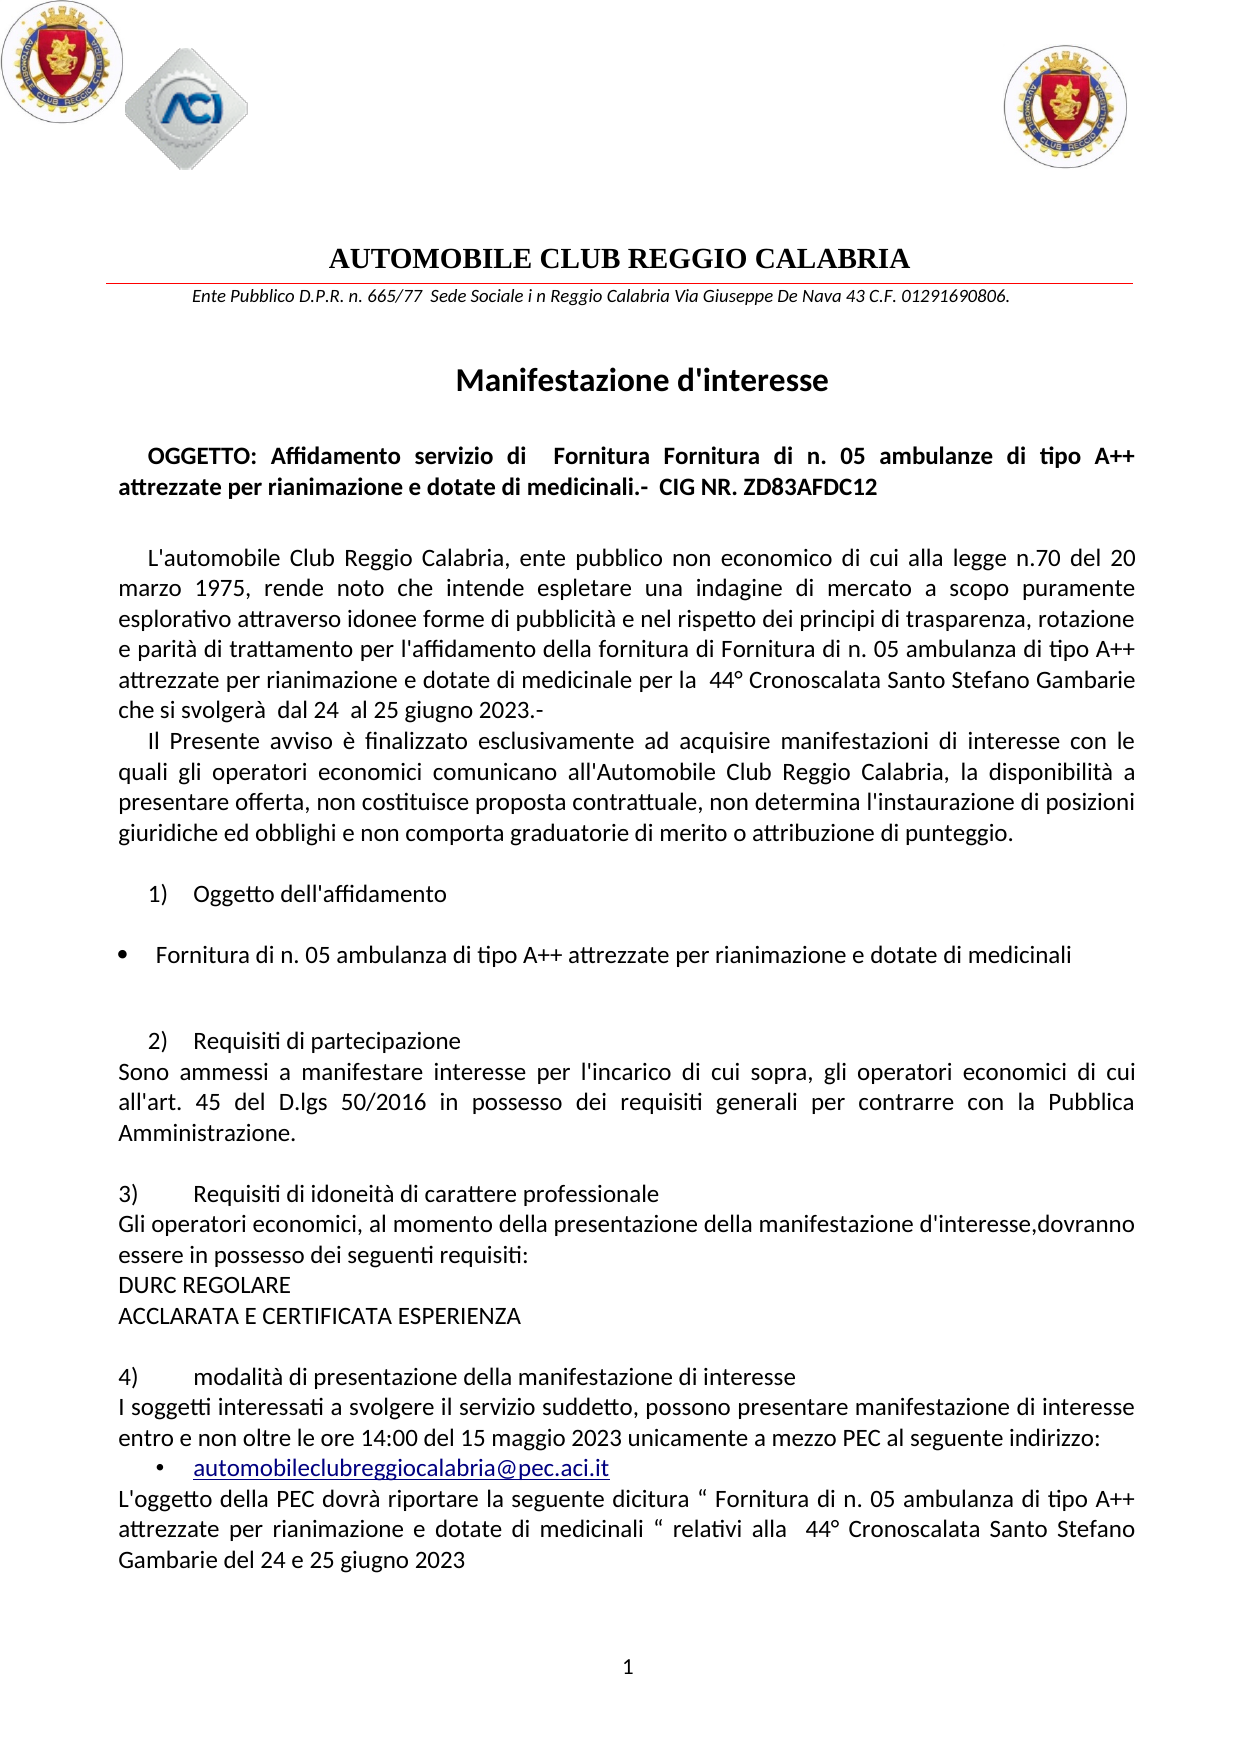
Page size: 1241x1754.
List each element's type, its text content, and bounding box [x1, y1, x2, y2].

text Il Presente avviso è finalizzato esclusivamente ad acquisire manifestazioni di interesse con le quali gli operatori economici comunicano all'Automobile Club Reggio Calabria, la disponibilità a presentare offerta, non costituisce proposta contrattuale, non determina l'instaurazione di posizioni giuridiche ed obblighi e non comporta graduatorie di merito o attribuzione di punteggio. [118, 725, 1137, 847]
list ACCLARATA E CERTIFICATA ESPERIENZA [118, 1300, 1137, 1330]
picture [1003, 44, 1129, 170]
text L'automobile Club Reggio Calabria, ente pubblico non economico di cui alla legge n.70 del 20 marzo 1975, rende noto che intende espletare una indagine di mercato a scopo puramente esplorativo attraverso idonee forme di pubblicità e nel rispetto dei principi di trasparenza, rotazione e parità di trattamento per l'affidamento della fornitura di Fornitura di n. 05 ambulanza di tipo A++ attrezzate per rianimazione e dotate di medicinale per la 44° Cronoscalata Santo Stefano Gambarie che si svolgerà dal 24 al 25 giugno 2023.- [118, 542, 1137, 725]
table_header AUTOMOBILE CLUB Reggio calabria [106, 234, 1133, 283]
picture [0, 0, 251, 170]
list Requisiti di partecipazione [118, 1025, 1137, 1056]
list Fornitura di n. 05 ambulanza di tipo A++ attrezzate per rianimazione e dotate di medicinali [118, 939, 1137, 969]
text L'oggetto della PEC dovrà riportare la seguente dicitura “ Fornitura di n. 05 ambulanza di tipo A++ attrezzate per rianimazione e dotate di medicinali “ relativi alla 44° Cronoscalata Santo Stefano Gambarie del 24 e 25 giugno 2023 [118, 1483, 1137, 1574]
text OGGETTO: Affidamento servizio di Fornitura Fornitura di n. 05 ambulanze di tipo A++ attrezzate per rianimazione e dotate di medicinali.- CIG NR. ZD83AFDC12 [118, 440, 1137, 501]
text Manifestazione d'interesse [118, 359, 1137, 399]
list DURC REGOLARE [118, 1269, 1137, 1300]
list Sono ammessi a manifestare interesse per l'incarico di cui sopra, gli operatori economici di cui all'art. 45 del D.lgs 50/2016 in possesso dei requisiti generali per contrarre con la Pubblica Amministrazione. [118, 1056, 1137, 1147]
list Gli operatori economici, al momento della presentazione della manifestazione d'interesse,dovranno essere in possesso dei seguenti requisiti: [118, 1208, 1137, 1269]
list modalità di presentazione della manifestazione di interesse [118, 1361, 1137, 1391]
list Oggetto dell'affidamento [118, 878, 1137, 908]
text Ente Pubblico D.P.R. n. 665/77 Sede Sociale i n Reggio Calabria Via Giuseppe De Nava 43 C.F. 01291690806. [118, 284, 1137, 307]
list I soggetti interessati a svolgere il servizio suddetto, possono presentare manifestazione di interesse entro e non oltre le ore 14:00 del 15 maggio 2023 unicamente a mezzo PEC al seguente indirizzo: [118, 1391, 1137, 1452]
list automobileclubreggiocalabria@pec.aci.it [156, 1452, 1137, 1483]
list Requisiti di idoneità di carattere professionale [118, 1178, 1137, 1208]
